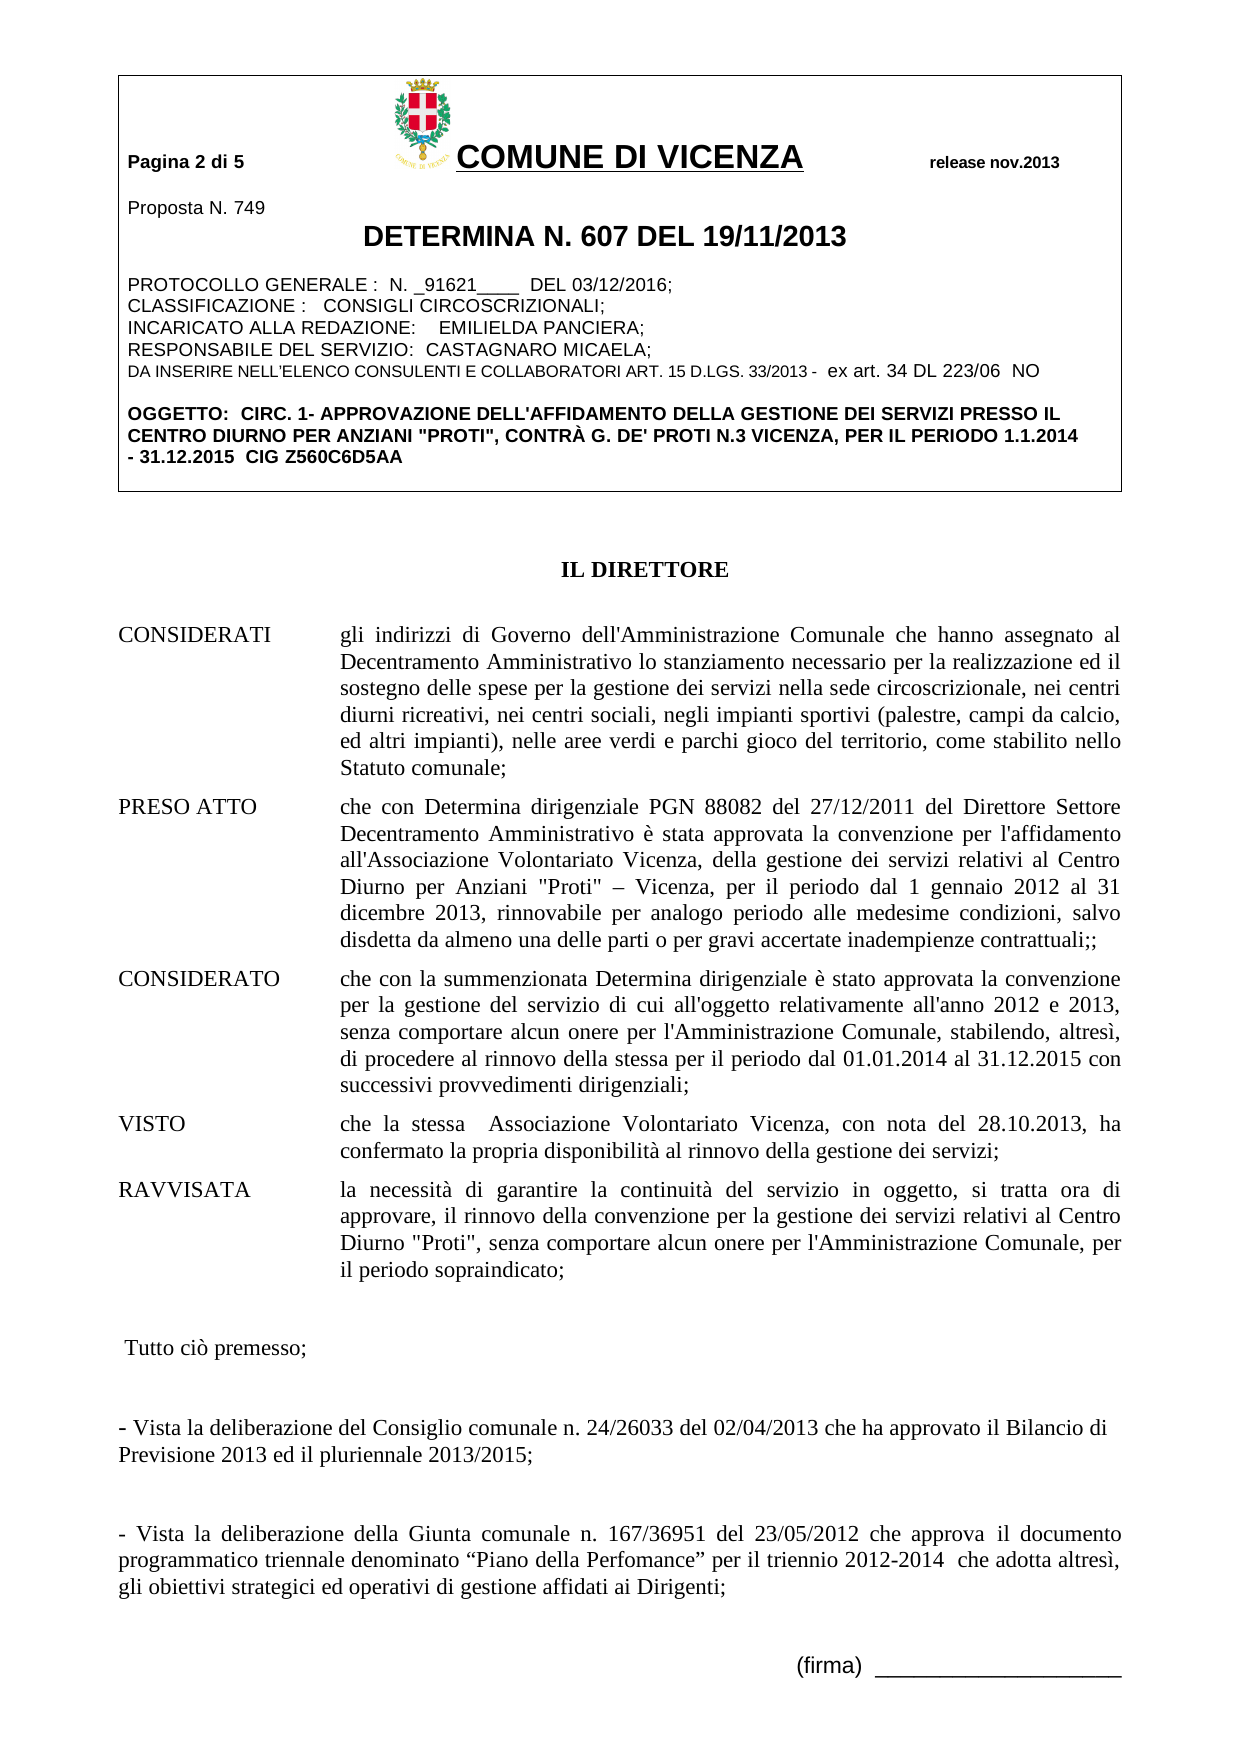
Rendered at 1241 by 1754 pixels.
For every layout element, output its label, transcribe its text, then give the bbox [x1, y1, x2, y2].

text Tutto ciò premesso; [118, 1333, 1122, 1360]
text CONSIDERATO che con la summenzionata Determina dirigenziale è stato approvata la convenzione per la gestione del servizio di cui all'oggetto relativamente all'anno 2012 e 2013, senza comportare alcun onere per l'Amministrazione Comunale, stabilendo, altresì, di procedere al rinnovo della stessa per il periodo dal 01.01.2014 al 31.12.2015 con successivi provvedimenti dirigenziali; [118, 965, 1122, 1098]
list - Vista la deliberazione della Giunta comunale n. 167/36951 del 23/05/2012 che approva il documento programmatico triennale denominato “Piano della Perfomance” per il triennio 2012-2014 che adotta altresì, gli obiettivi strategici ed operativi di gestione affidati ai Dirigenti; [118, 1519, 1122, 1599]
text PRESO ATTO che con Determina dirigenziale PGN 88082 del 27/12/2011 del Direttore Settore Decentramento Amministrativo è stata approvata la convenzione per l'affidamento all'Associazione Volontariato Vicenza, della gestione dei servizi relativi al Centro Diurno per Anziani "Proti" – Vicenza, per il periodo dal 1 gennaio 2012 al 31 dicembre 2013, rinnovabile per analogo periodo alle medesime condizioni, salvo disdetta da almeno una delle parti o per gravi accertate inadempienze contrattuali;; [118, 793, 1122, 952]
text RAVVISATA la necessità di garantire la continuità del servizio in oggetto, si tratta ora di approvare, il rinnovo della convenzione per la gestione dei servizi relativi al Centro Diurno "Proti", senza comportare alcun onere per l'Amministrazione Comunale, per il periodo sopraindicato; [118, 1176, 1122, 1282]
text IL DIRETTORE [118, 507, 1122, 582]
picture [394, 78, 451, 169]
list - Vista la deliberazione del Consiglio comunale n. 24/26033 del 02/04/2013 che ha approvato il Bilancio di Previsione 2013 ed il pluriennale 2013/2015; [118, 1412, 1122, 1468]
text VISTO che la stessa Associazione Volontariato Vicenza, con nota del 28.10.2013, ha confermato la propria disponibilità al rinnovo della gestione dei servizi; [118, 1110, 1122, 1163]
text CONSIDERATI gli indirizzi di Governo dell'Amministrazione Comunale che hanno assegnato al Decentramento Amministrativo lo stanziamento necessario per la realizzazione ed il sostegno delle spese per la gestione dei servizi nella sede circoscrizionale, nei centri diurni ricreativi, nei centri sociali, negli impianti sportivi (palestre, campi da calcio, ed altri impianti), nelle aree verdi e parchi gioco del territorio, come stabilito nello Statuto comunale; [118, 621, 1122, 780]
